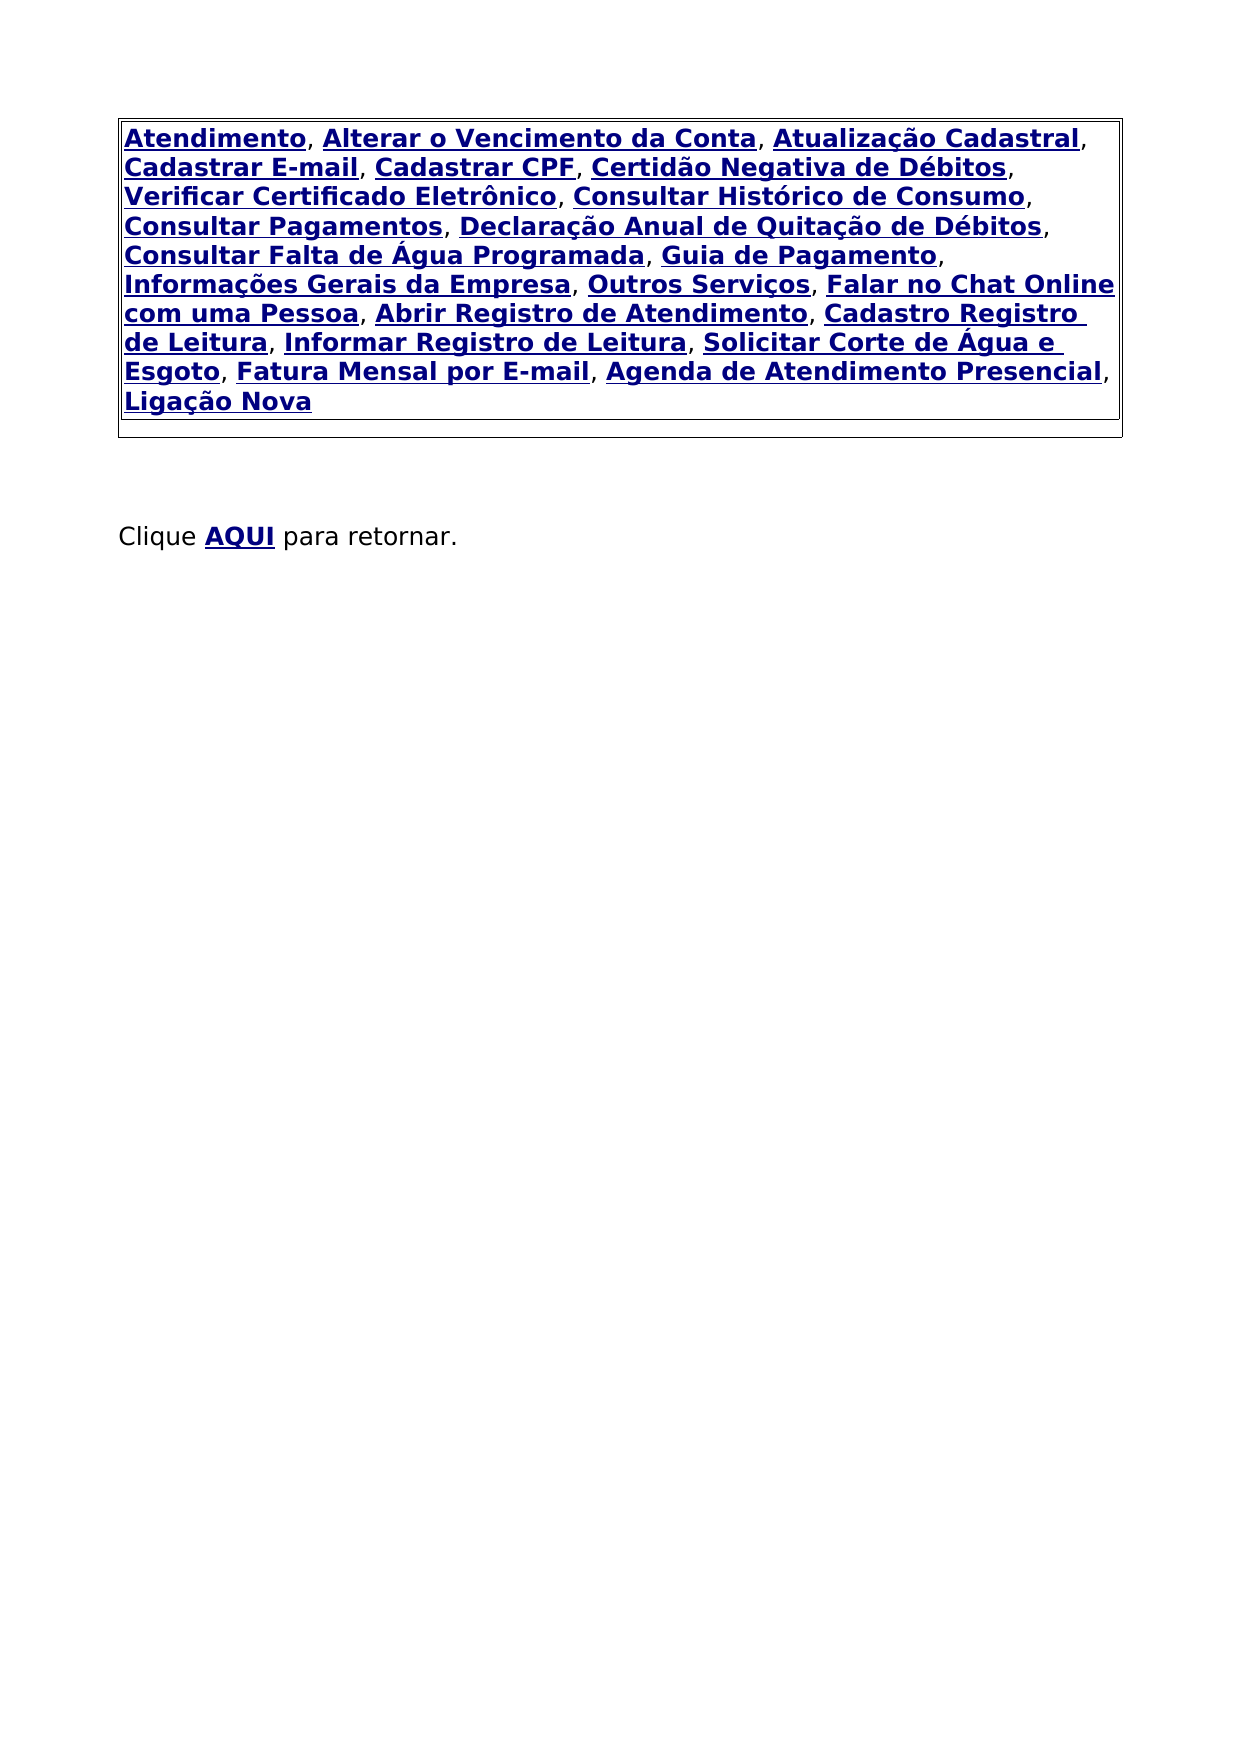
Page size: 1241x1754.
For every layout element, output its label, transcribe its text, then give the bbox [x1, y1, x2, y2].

table_header Atendimento, Alterar o Vencimento da Conta, Atualização Cadastral, Cadastrar E-mail, Cadastrar CPF, Certidão Negativa de Débitos, Verificar Certificado Eletrônico, Consultar Histórico de Consumo, Consultar Pagamentos, Declaração Anual de Quitação de Débitos, Consultar Falta de Água Programada, Guia de Pagamento, Informações Gerais da Empresa, Outros Serviços, Falar no Chat Online com uma Pessoa, Abrir Registro de Atendimento, Cadastro Registro de Leitura, Informar Registro de Leitura, Solicitar Corte de Água e Esgoto, Fatura Mensal por E-mail, Agenda de Atendimento Presencial, Ligação Nova [122, 122, 1119, 419]
text Clique AQUI para retornar. [118, 522, 1122, 551]
table_header [119, 119, 1122, 437]
